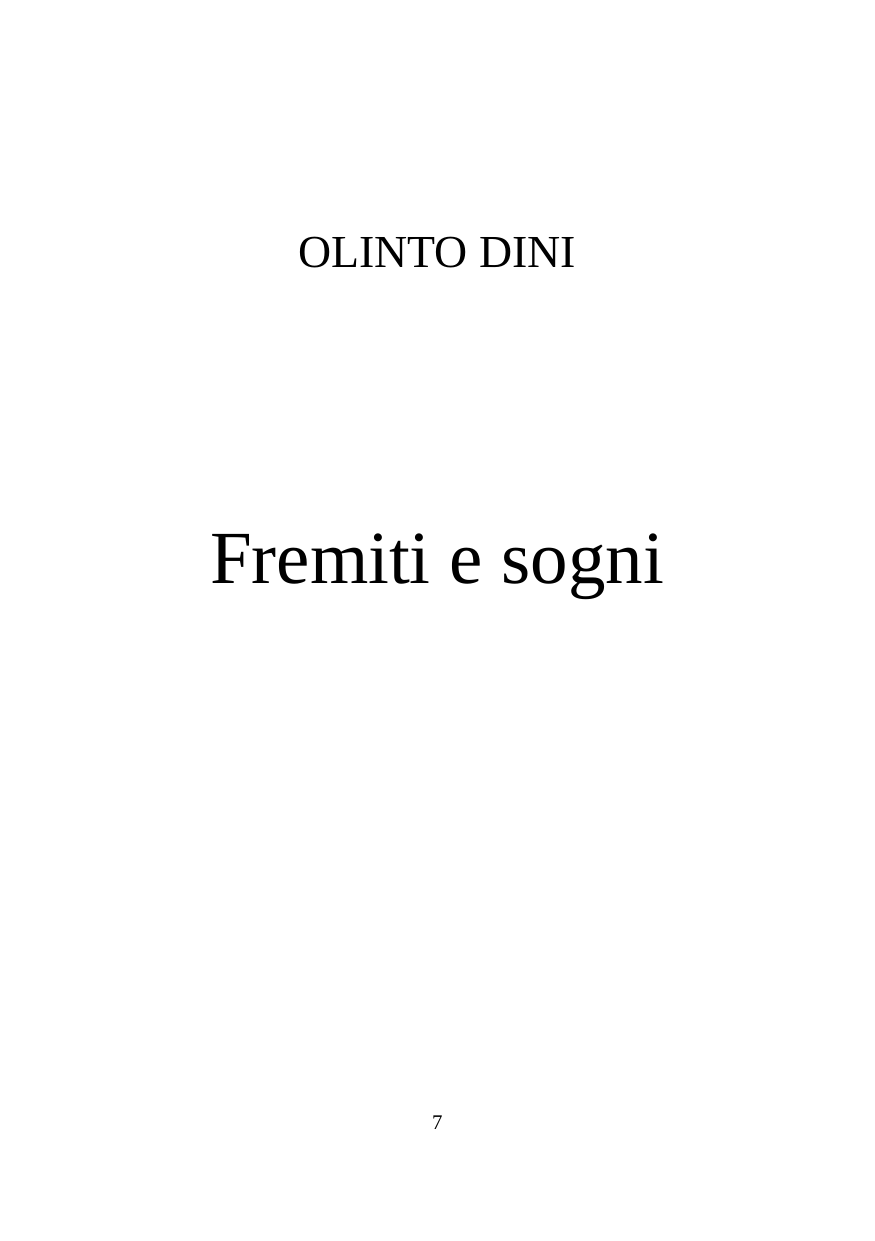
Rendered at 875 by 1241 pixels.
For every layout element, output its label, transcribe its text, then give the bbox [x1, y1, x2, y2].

text Fremiti e sogni [106, 513, 768, 599]
text OLINTO DINI [106, 224, 768, 277]
